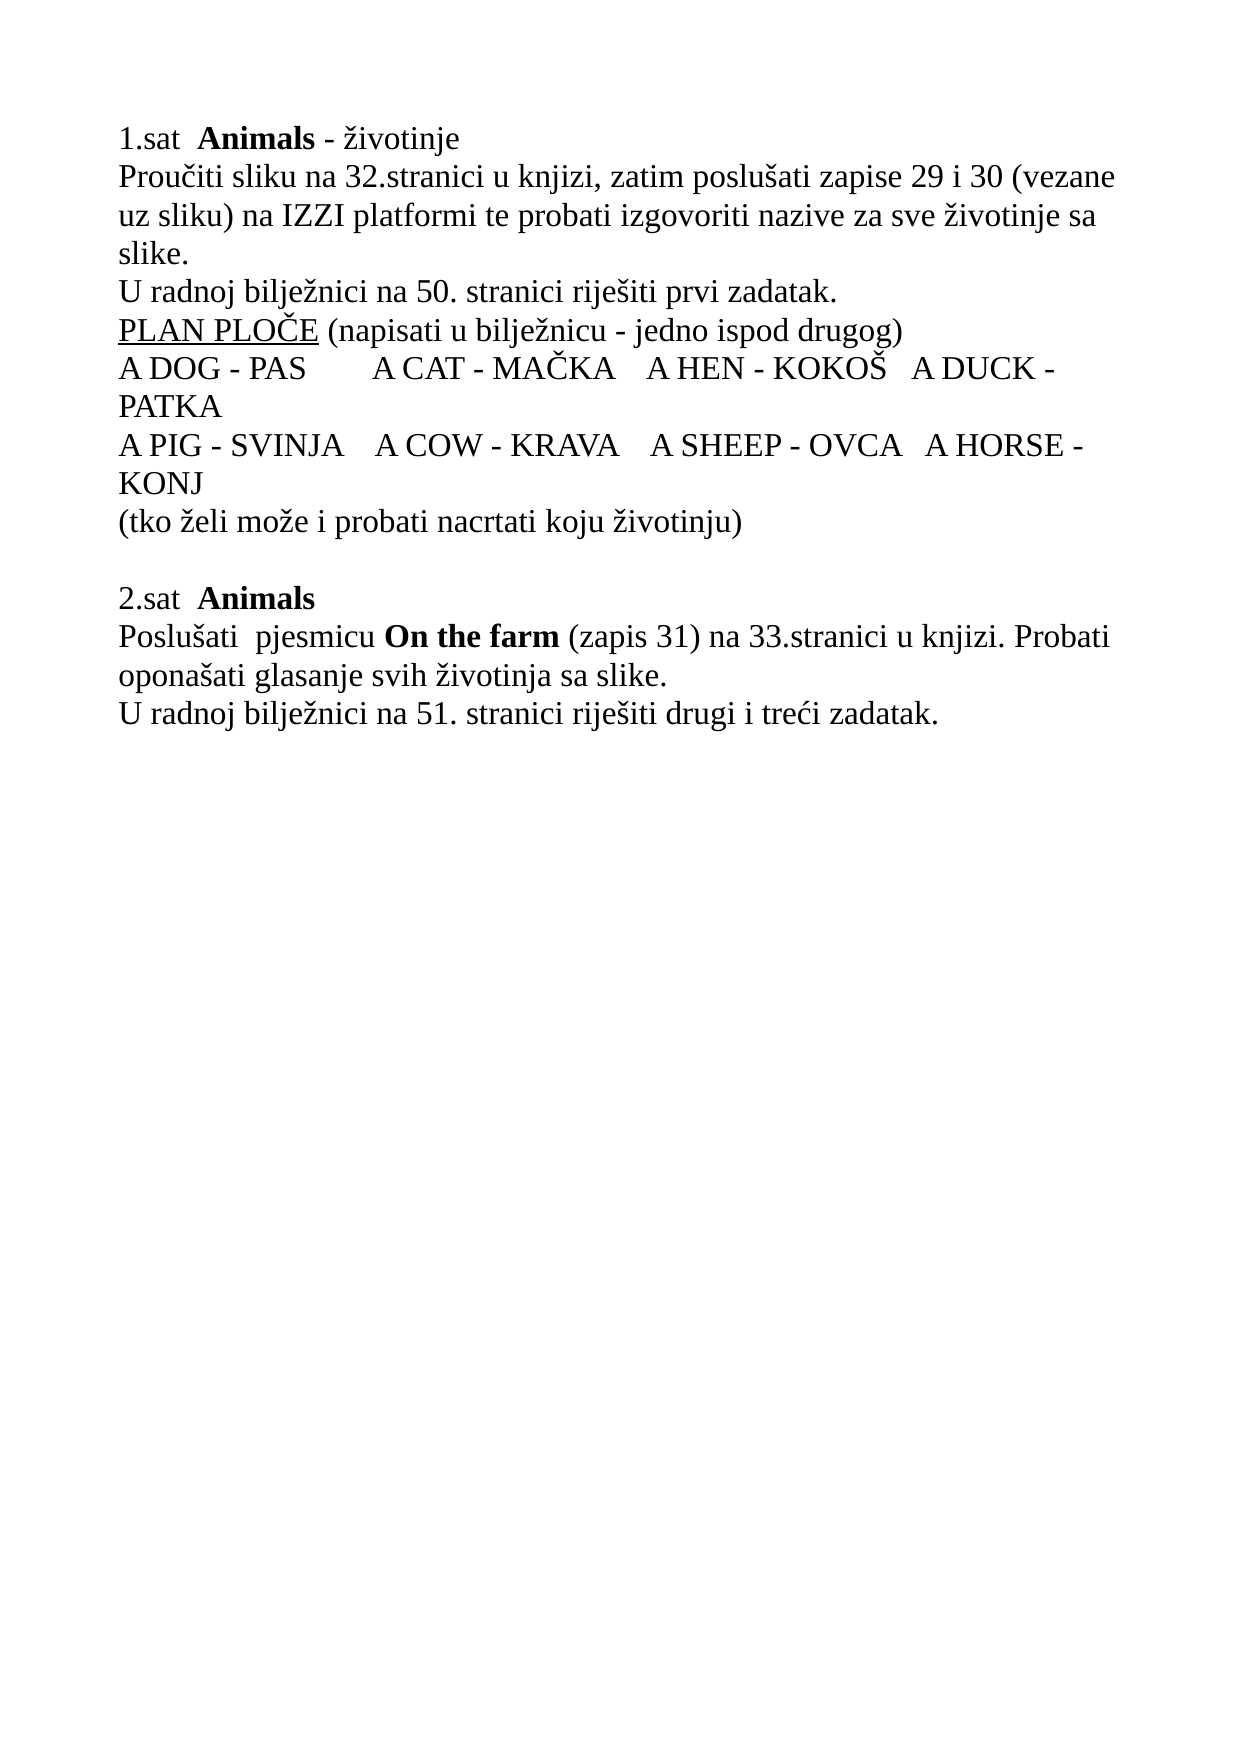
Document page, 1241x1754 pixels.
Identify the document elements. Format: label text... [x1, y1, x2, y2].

text Proučiti sliku na 32.stranici u knjizi, zatim poslušati zapise 29 i 30 (vezane uz sliku) na IZZI platformi te probati izgovoriti nazive za sve životinje sa slike. [118, 156, 1122, 271]
text 2.sat Animals [118, 578, 1122, 616]
text A DOG - PAS A CAT - MAČKA A HEN - KOKOŠ A DUCK - PATKA [118, 348, 1122, 425]
text U radnoj bilježnici na 50. stranici riješiti prvi zadatak. [118, 271, 1122, 310]
text U radnoj bilježnici na 51. stranici riješiti drugi i treći zadatak. [118, 693, 1122, 731]
text PLAN PLOČE (napisati u bilježnicu - jedno ispod drugog) [118, 310, 1122, 348]
text 1.sat Animals - životinje [118, 118, 1122, 156]
text Poslušati pjesmicu On the farm (zapis 31) na 33.stranici u knjizi. Probati oponašati glasanje svih životinja sa slike. [118, 616, 1122, 693]
text A PIG - SVINJA A COW - KRAVA A SHEEP - OVCA A HORSE - KONJ [118, 425, 1122, 501]
text (tko želi može i probati nacrtati koju životinju) [118, 501, 1122, 540]
